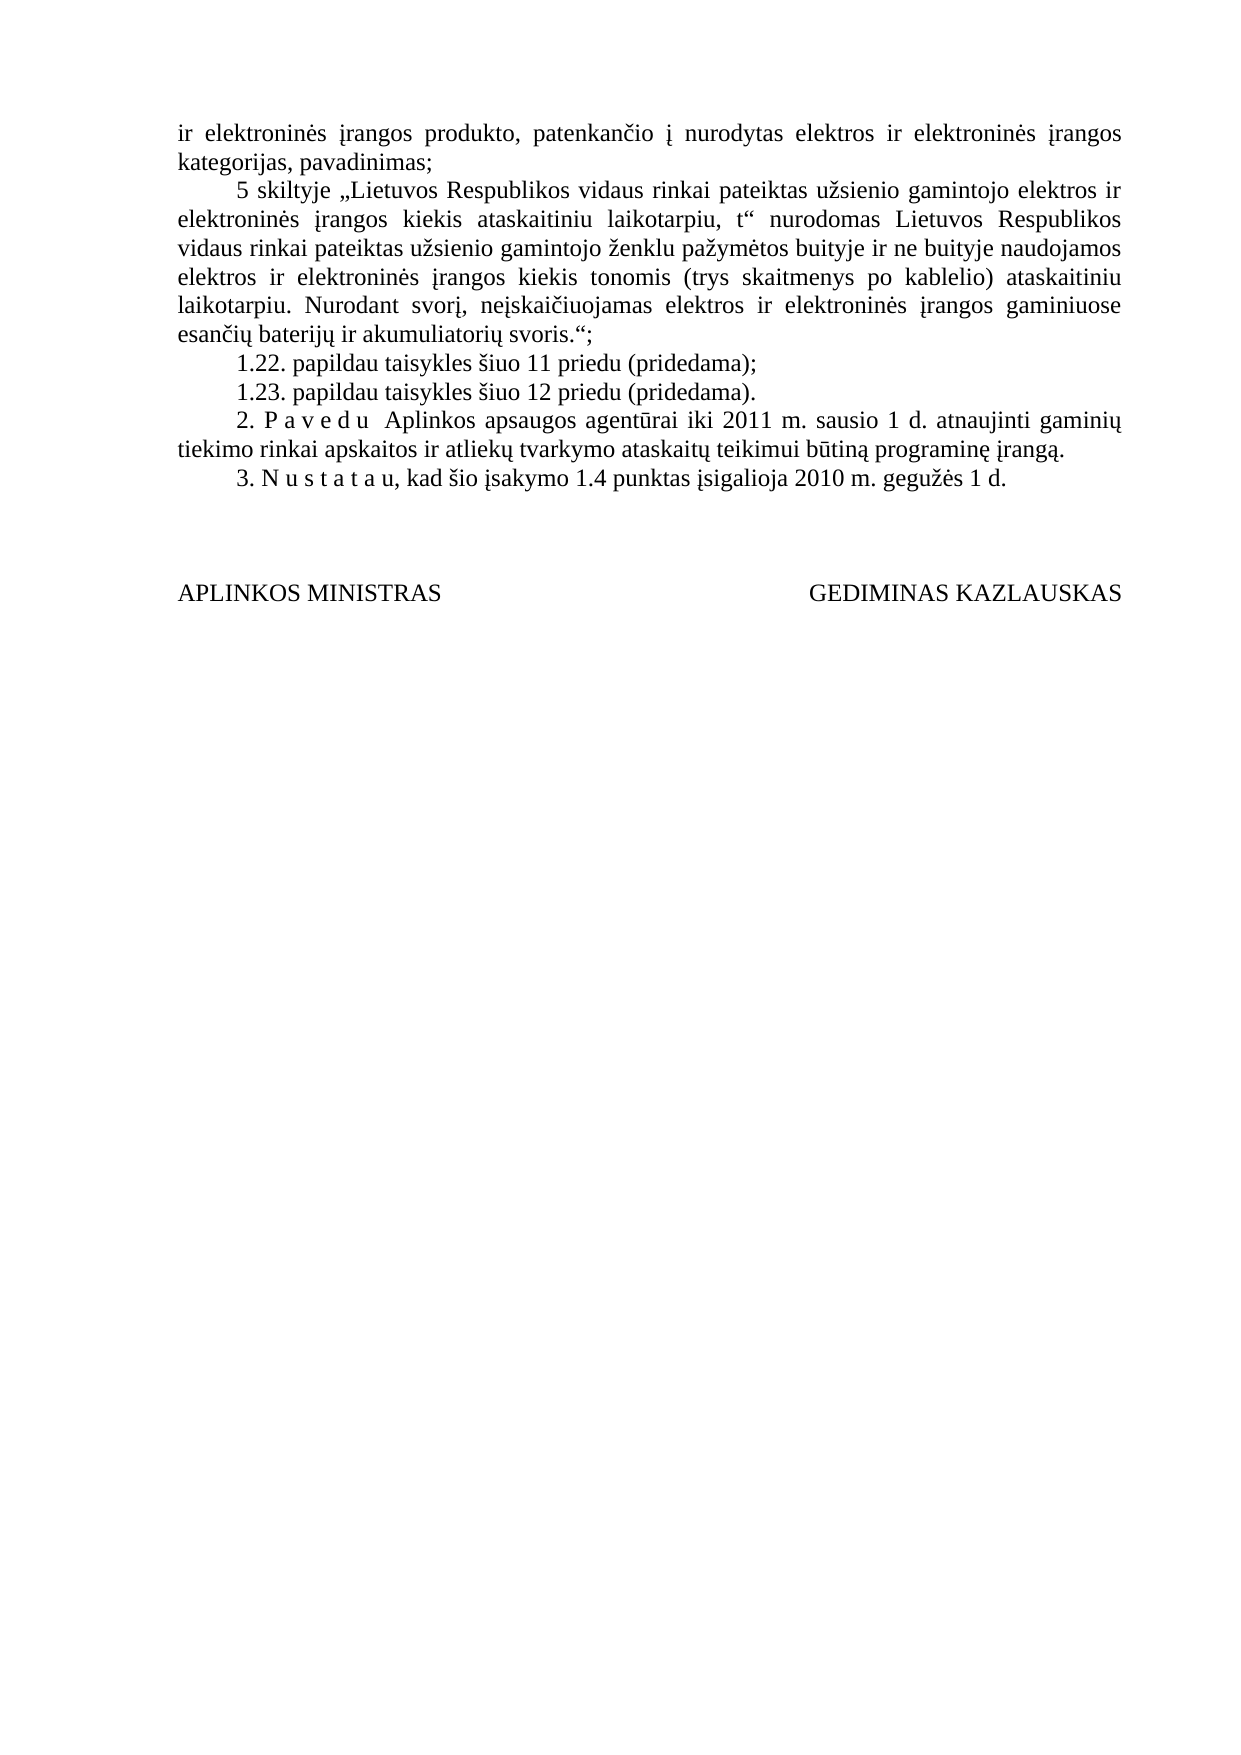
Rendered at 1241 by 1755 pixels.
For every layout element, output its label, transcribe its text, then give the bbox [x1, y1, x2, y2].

text Aplinkos ministras Gediminas Kazlauskas [177, 578, 1122, 607]
text 5 skiltyje „Lietuvos Respublikos vidaus rinkai pateiktas užsienio gamintojo elektros ir elektroninės įrangos kiekis ataskaitiniu laikotarpiu, t“ nurodomas Lietuvos Respublikos vidaus rinkai pateiktas užsienio gamintojo ženklu pažymėtos buityje ir ne buityje naudojamos elektros ir elektroninės įrangos kiekis tonomis (trys skaitmenys po kablelio) ataskaitiniu laikotarpiu. Nurodant svorį, neįskaičiuojamas elektros ir elektroninės įrangos gaminiuose esančių baterijų ir akumuliatorių svoris.“; [177, 176, 1122, 348]
text ir elektroninės įrangos produkto, patenkančio į nurodytas elektros ir elektroninės įrangos kategorijas, pavadinimas; [177, 118, 1122, 176]
text 2. Pavedu Aplinkos apsaugos agentūrai iki 2011 m. sausio 1 d. atnaujinti gaminių tiekimo rinkai apskaitos ir atliekų tvarkymo ataskaitų teikimui būtiną programinę įrangą. [177, 406, 1122, 463]
text 1.22. papildau taisykles šiuo 11 priedu (pridedama); [177, 348, 1122, 377]
text 1.23. papildau taisykles šiuo 12 priedu (pridedama). [177, 377, 1122, 406]
text 3. Nustatau, kad šio įsakymo 1.4 punktas įsigalioja 2010 m. gegužės 1 d. [177, 463, 1122, 492]
